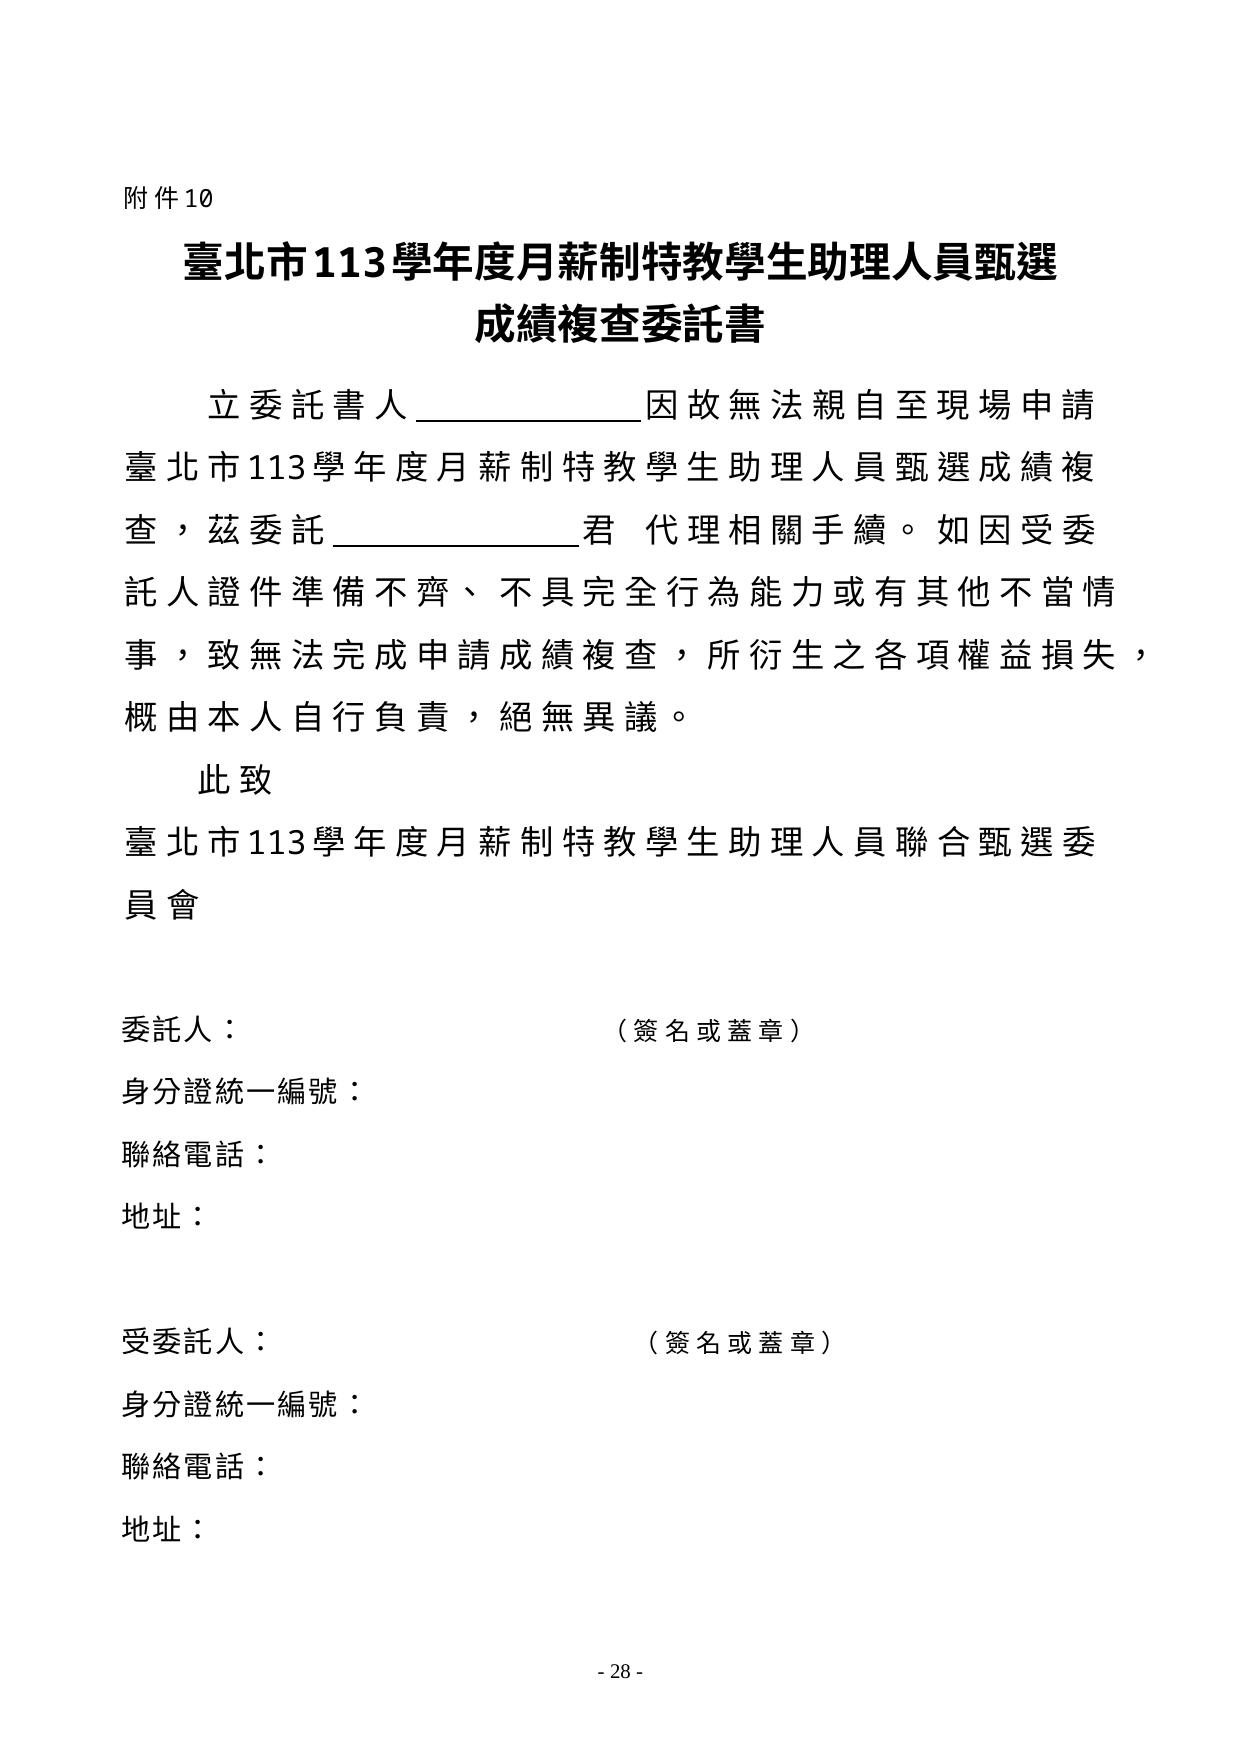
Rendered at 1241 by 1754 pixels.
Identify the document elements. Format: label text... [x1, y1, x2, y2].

text 臺北市113學年度月薪制特教學生助理人員聯合甄選委員會 [120, 798, 1120, 923]
text 臺北市113學年度月薪制特教學生助理人員甄選 [120, 217, 1120, 280]
text 地址： [120, 1486, 1120, 1548]
text 附件10 [120, 155, 1120, 217]
text 聯絡電話： [120, 1111, 1120, 1173]
text 地址： [120, 1173, 1120, 1236]
text 身分證統一編號： [120, 1361, 1120, 1423]
text 受委託人： （簽名或蓋章） [120, 1298, 1120, 1361]
text 立委託書人 因故無法親自至現場申請臺北市113學年度月薪制特教學生助理人員甄選成績複查，茲委託 君 代理相關手續。如因受委託人證件準備不齊、不具完全行為能力或有其他不當情事，致無法完成申請成績複查，所衍生之各項權益損失，概由本人自行負責，絕無異議。 [120, 361, 1120, 736]
text 此致 [120, 736, 1120, 798]
text 聯絡電話： [120, 1423, 1120, 1486]
text 身分證統一編號： [120, 1048, 1120, 1111]
text 成績複查委託書 [120, 280, 1120, 342]
text 委託人： （簽名或蓋章） [120, 986, 1120, 1048]
